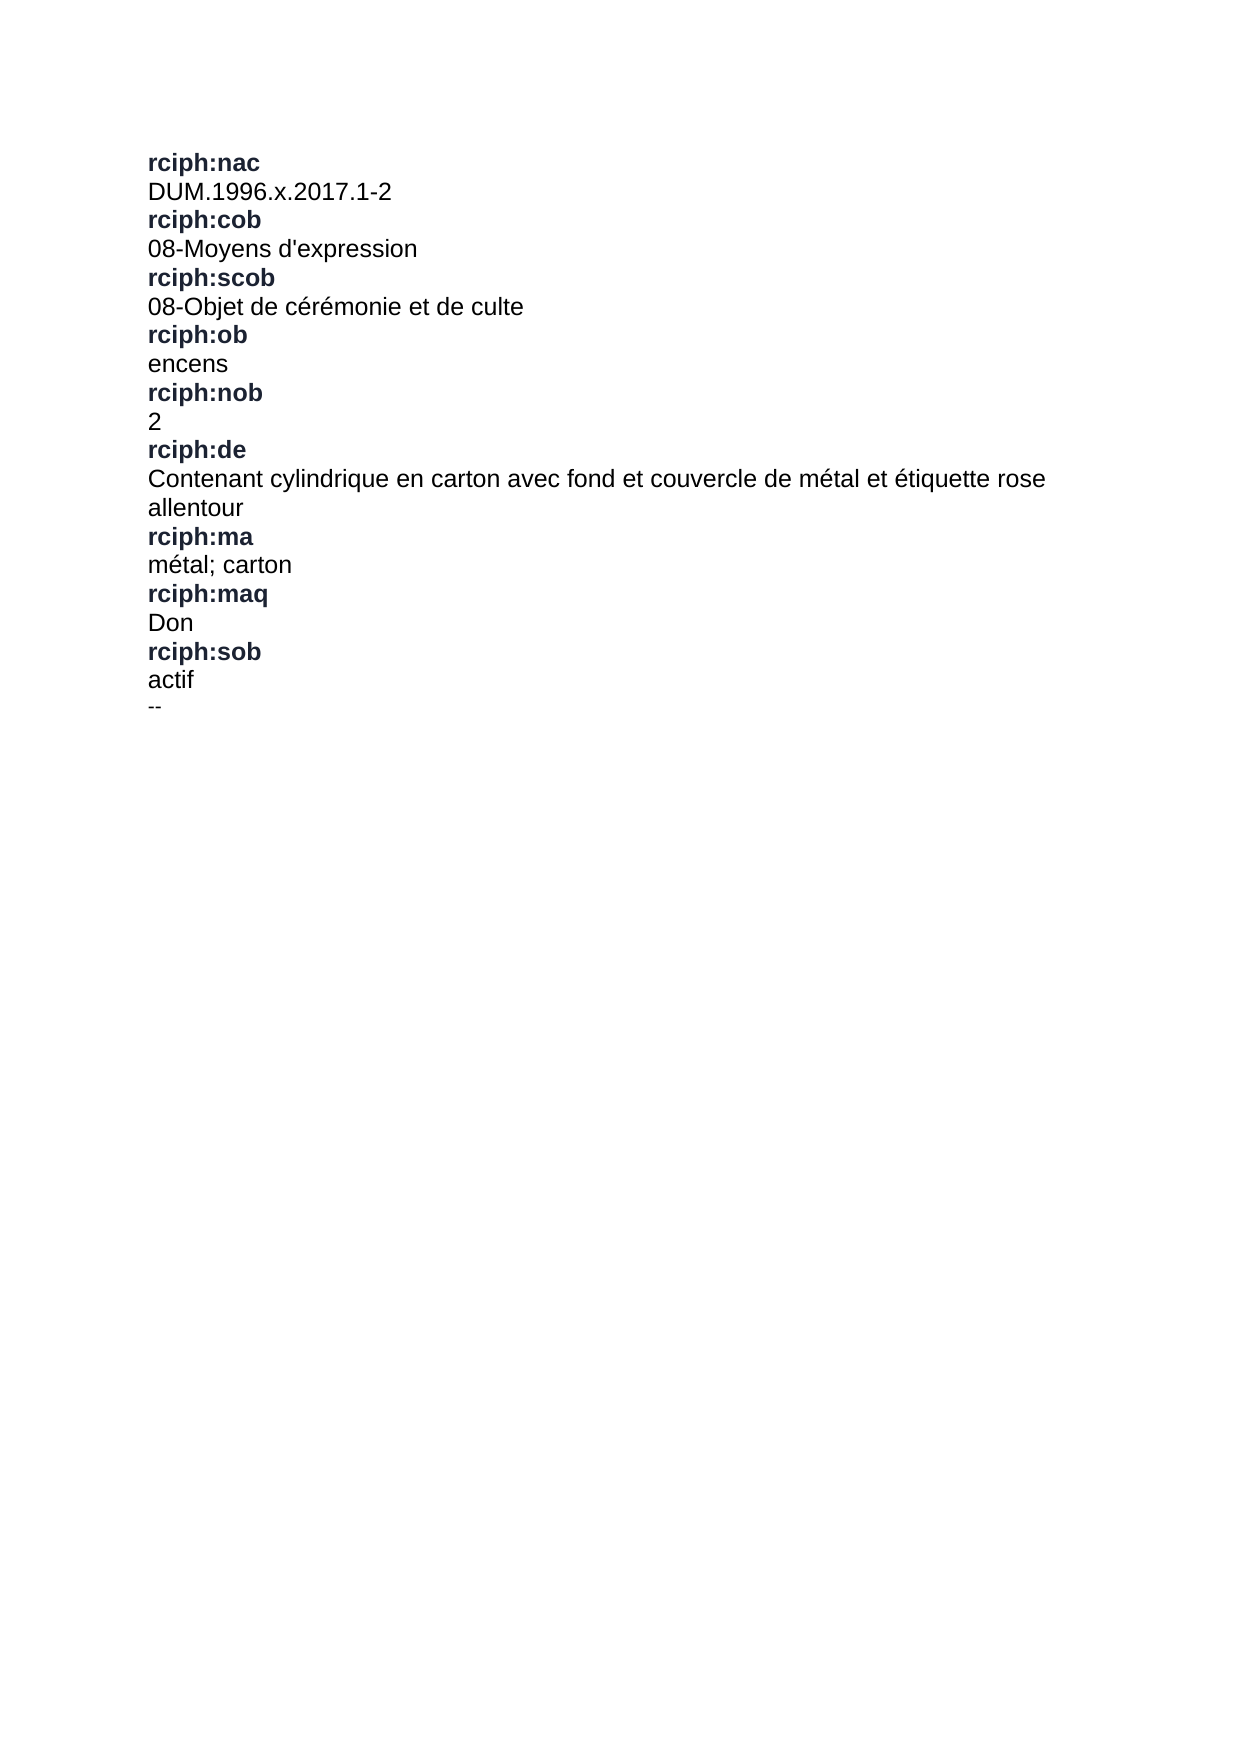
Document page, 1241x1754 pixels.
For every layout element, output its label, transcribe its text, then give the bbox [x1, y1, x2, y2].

text Don [148, 608, 1092, 636]
text 2 [148, 406, 1092, 435]
text 08-Moyens d'expression [148, 234, 1092, 263]
text actif [148, 665, 1092, 694]
text rciph:scob [148, 263, 1092, 291]
text -- [148, 694, 1092, 718]
text métal; carton [148, 550, 1092, 579]
text rciph:cob [148, 205, 1092, 234]
text DUM.1996.x.2017.1-2 [148, 176, 1092, 205]
text rciph:ob [148, 320, 1092, 349]
text rciph:maq [148, 579, 1092, 608]
text rciph:ma [148, 521, 1092, 550]
text rciph:sob [148, 636, 1092, 665]
text rciph:de [148, 435, 1092, 464]
text 08-Objet de cérémonie et de culte [148, 291, 1092, 320]
text encens [148, 349, 1092, 378]
text Contenant cylindrique en carton avec fond et couvercle de métal et étiquette rose allentour [148, 464, 1092, 521]
text rciph:nac [148, 148, 1092, 176]
text rciph:nob [148, 378, 1092, 406]
